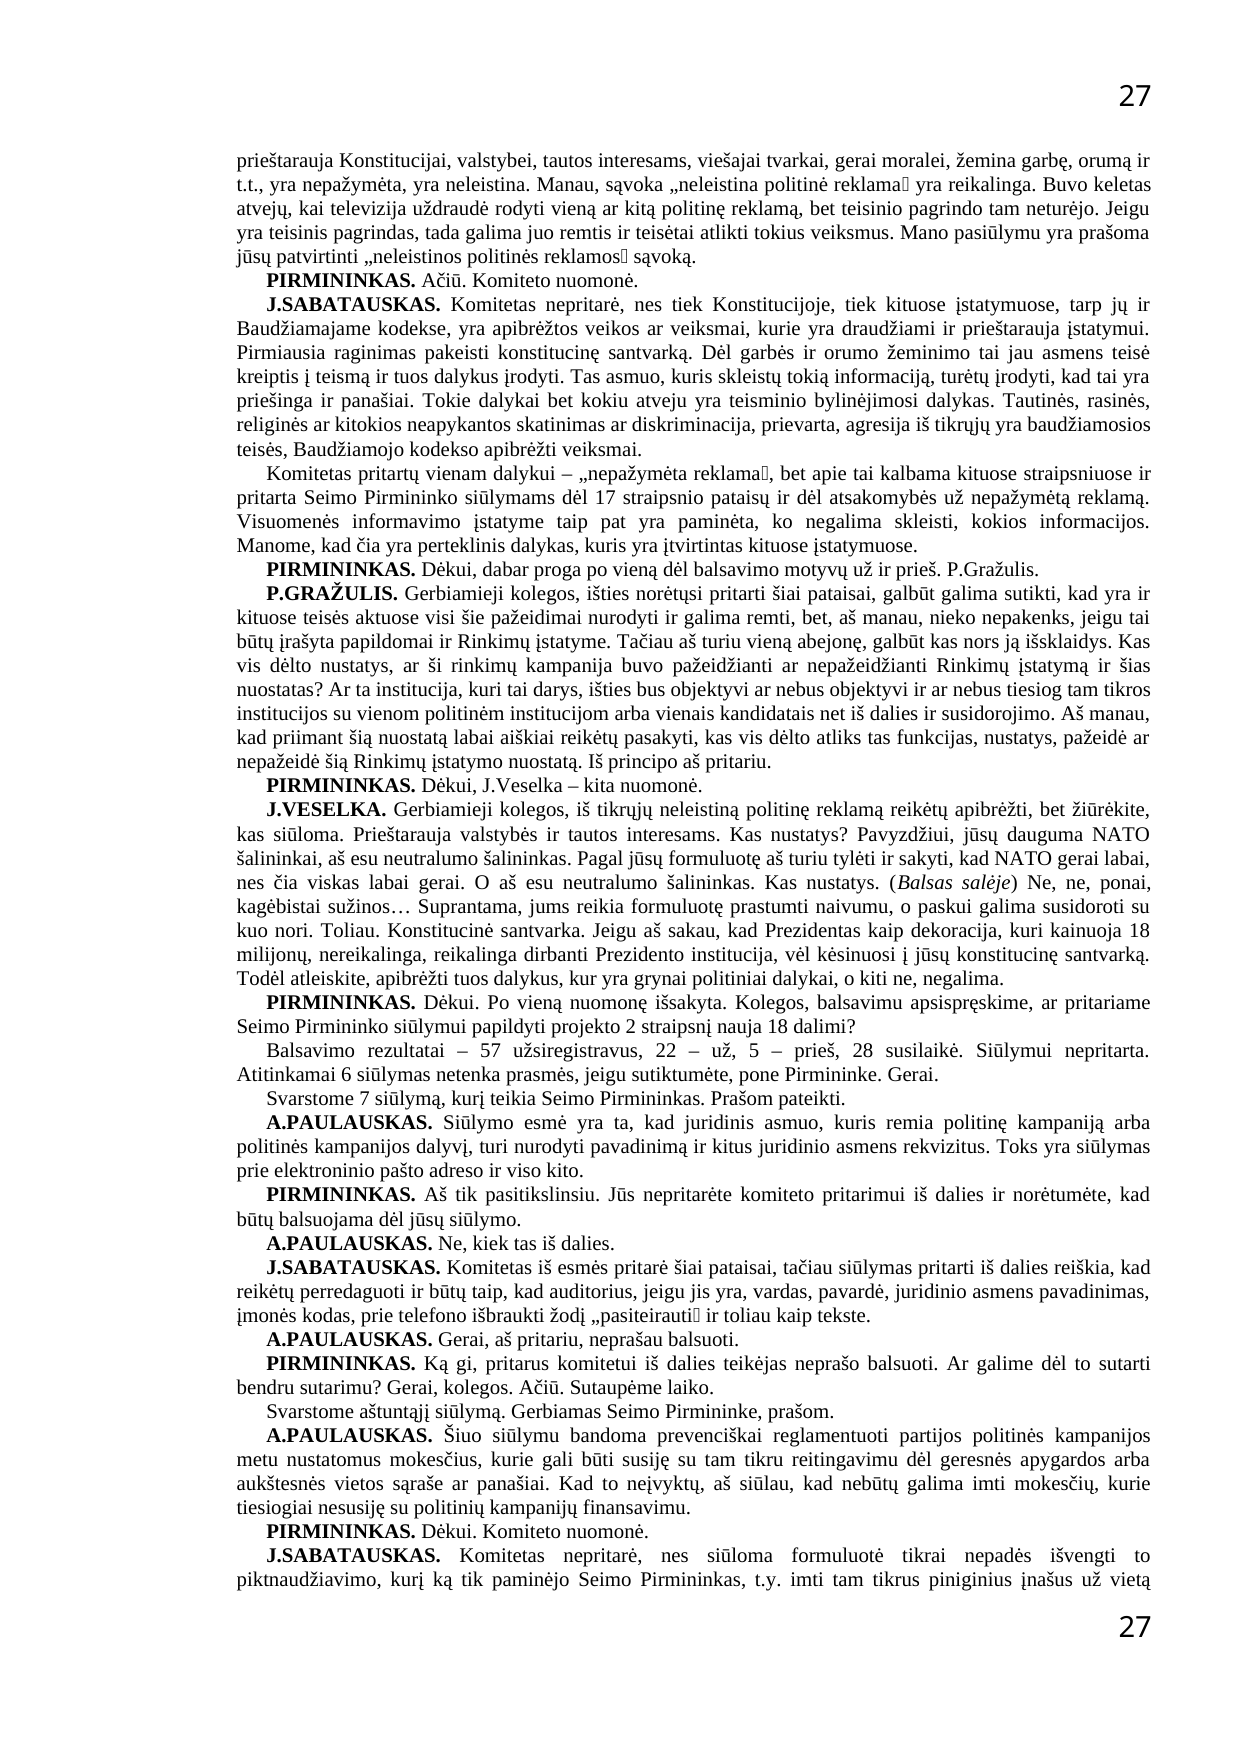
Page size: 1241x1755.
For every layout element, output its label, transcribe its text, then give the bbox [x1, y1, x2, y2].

text PIRMININKAS. Ką gi, pritarus komitetui iš dalies teikėjas neprašo balsuoti. Ar galime dėl to sutarti bendru sutarimu? Gerai, kolegos. Ačiū. Sutaupėme laiko. [236, 1351, 1152, 1399]
text PIRMININKAS. Dėkui. Po vieną nuomonę išsakyta. Kolegos, balsavimu apsispręskime, ar pritariame Seimo Pirmininko siūlymui papildyti projekto 2 straipsnį nauja 18 dalimi? [236, 990, 1152, 1038]
text PIRMININKAS. Dėkui, J.Veselka – kita nuomonė. [236, 773, 1152, 797]
text PIRMININKAS. Ačiū. Komiteto nuomonė. [236, 268, 1152, 292]
text PIRMININKAS. Dėkui, dabar proga po vieną dėl balsavimo motyvų už ir prieš. P.Gražulis. [236, 557, 1152, 581]
text J.SABATAUSKAS. Komitetas nepritarė, nes tiek Konstitucijoje, tiek kituose įstatymuose, tarp jų ir Baudžiamajame kodekse, yra apibrėžtos veikos ar veiksmai, kurie yra draudžiami ir prieštarauja įstatymui. Pirmiausia raginimas pakeisti konstitucinę santvarką. Dėl garbės ir orumo žeminimo tai jau asmens teisė kreiptis į teismą ir tuos dalykus įrodyti. Tas asmuo, kuris skleistų tokią informaciją, turėtų įrodyti, kad tai yra priešinga ir panašiai. Tokie dalykai bet kokiu atveju yra teisminio bylinėjimosi dalykas. Tautinės, rasinės, religinės ar kitokios neapykantos skatinimas ar diskriminacija, prievarta, agresija iš tikrųjų yra baudžiamosios teisės, Baudžiamojo kodekso apibrėžti veiksmai. [236, 292, 1152, 461]
text A.PAULAUSKAS. Šiuo siūlymu bandoma prevenciškai reglamentuoti partijos politinės kampanijos metu nustatomus mokesčius, kurie gali būti susiję su tam tikru reitingavimu dėl geresnės apygardos arba aukštesnės vietos sąraše ar panašiai. Kad to neįvyktų, aš siūlau, kad nebūtų galima imti mokesčių, kurie tiesiogiai nesusiję su politinių kampanijų finansavimu. [236, 1423, 1152, 1519]
text A.PAULAUSKAS. Gerai, aš pritariu, neprašau balsuoti. [236, 1327, 1152, 1351]
text Balsavimo rezultatai – 57 užsiregistravus, 22 – už, 5 – prieš, 28 susilaikė. Siūlymui nepritarta. Atitinkamai 6 siūlymas netenka prasmės, jeigu sutiktumėte, pone Pirmininke. Gerai. [236, 1038, 1152, 1086]
text P.GRAŽULIS. Gerbiamieji kolegos, išties norėtųsi pritarti šiai pataisai, galbūt galima sutikti, kad yra ir kituose teisės aktuose visi šie pažeidimai nurodyti ir galima remti, bet, aš manau, nieko nepakenks, jeigu tai būtų įrašyta papildomai ir Rinkimų įstatyme. Tačiau aš turiu vieną abejonę, galbūt kas nors ją išsklaidys. Kas vis dėlto nustatys, ar ši rinkimų kampanija buvo pažeidžianti ar nepažeidžianti Rinkimų įstatymą ir šias nuostatas? Ar ta institucija, kuri tai darys, išties bus objektyvi ar nebus objektyvi ir ar nebus tiesiog tam tikros institucijos su vienom politinėm institucijom arba vienais kandidatais net iš dalies ir susidorojimo. Aš manau, kad priimant šią nuostatą labai aiškiai reikėtų pasakyti, kas vis dėlto atliks tas funkcijas, nustatys, pažeidė ar nepažeidė šią Rinkimų įstatymo nuostatą. Iš principo aš pritariu. [236, 581, 1152, 773]
text J.VESELKA. Gerbiamieji kolegos, iš tikrųjų neleistiną politinę reklamą reikėtų apibrėžti, bet žiūrėkite, kas siūloma. Prieštarauja valstybės ir tautos interesams. Kas nustatys? Pavyzdžiui, jūsų dauguma NATO šalininkai, aš esu neutralumo šalininkas. Pagal jūsų formuluotę aš turiu tylėti ir sakyti, kad NATO gerai labai, nes čia viskas labai gerai. O aš esu neutralumo šalininkas. Kas nustatys. (Balsas salėje) Ne, ne, ponai, kagėbistai sužinos… Suprantama, jums reikia formuluotę prastumti naivumu, o paskui galima susidoroti su kuo nori. Toliau. Konstitucinė santvarka. Jeigu aš sakau, kad Prezidentas kaip dekoracija, kuri kainuoja 18 milijonų, nereikalinga, reikalinga dirbanti Prezidento institucija, vėl kėsinuosi į jūsų konstitucinę santvarką. Todėl atleiskite, apibrėžti tuos dalykus, kur yra grynai politiniai dalykai, o kiti ne, negalima. [236, 797, 1152, 990]
text J.SABATAUSKAS. Komitetas nepritarė, nes siūloma formuluotė tikrai nepadės išvengti to piktnaudžiavimo, kurį ką tik paminėjo Seimo Pirmininkas, t.y. imti tam tikrus piniginius įnašus už vietą [236, 1543, 1152, 1591]
text PIRMININKAS. Aš tik pasitikslinsiu. Jūs nepritarėte komiteto pritarimui iš dalies ir norėtumėte, kad būtų balsuojama dėl jūsų siūlymo. [236, 1182, 1152, 1231]
text A.PAULAUSKAS. Siūlymo esmė yra ta, kad juridinis asmuo, kuris remia politinę kampaniją arba politinės kampanijos dalyvį, turi nurodyti pavadinimą ir kitus juridinio asmens rekvizitus. Toks yra siūlymas prie elektroninio pašto adreso ir viso kito. [236, 1110, 1152, 1182]
text Svarstome 7 siūlymą, kurį teikia Seimo Pirmininkas. Prašom pateikti. [236, 1086, 1152, 1110]
text prieštarauja Konstitucijai, valstybei, tautos interesams, viešajai tvarkai, gerai moralei, žemina garbę, orumą ir t.t., yra nepažymėta, yra neleistina. Manau, sąvoka „neleistina politinė reklama yra reikalinga. Buvo keletas atvejų, kai televizija uždraudė rodyti vieną ar kitą politinę reklamą, bet teisinio pagrindo tam neturėjo. Jeigu yra teisinis pagrindas, tada galima juo remtis ir teisėtai atlikti tokius veiksmus. Mano pasiūlymu yra prašoma jūsų patvirtinti „neleistinos politinės reklamos sąvoką. [236, 148, 1152, 268]
text J.SABATAUSKAS. Komitetas iš esmės pritarė šiai pataisai, tačiau siūlymas pritarti iš dalies reiškia, kad reikėtų perredaguoti ir būtų taip, kad auditorius, jeigu jis yra, vardas, pavardė, juridinio asmens pavadinimas, įmonės kodas, prie telefono išbraukti žodį „pasiteirauti ir toliau kaip tekste. [236, 1254, 1152, 1327]
text Svarstome aštuntąjį siūlymą. Gerbiamas Seimo Pirmininke, prašom. [236, 1399, 1152, 1423]
text PIRMININKAS. Dėkui. Komiteto nuomonė. [236, 1519, 1152, 1543]
text A.PAULAUSKAS. Ne, kiek tas iš dalies. [236, 1231, 1152, 1254]
text Komitetas pritartų vienam dalykui – „nepažymėta reklama, bet apie tai kalbama kituose straipsniuose ir pritarta Seimo Pirmininko siūlymams dėl 17 straipsnio pataisų ir dėl atsakomybės už nepažymėtą reklamą. Visuomenės informavimo įstatyme taip pat yra paminėta, ko negalima skleisti, kokios informacijos. Manome, kad čia yra perteklinis dalykas, kuris yra įtvirtintas kituose įstatymuose. [236, 461, 1152, 557]
